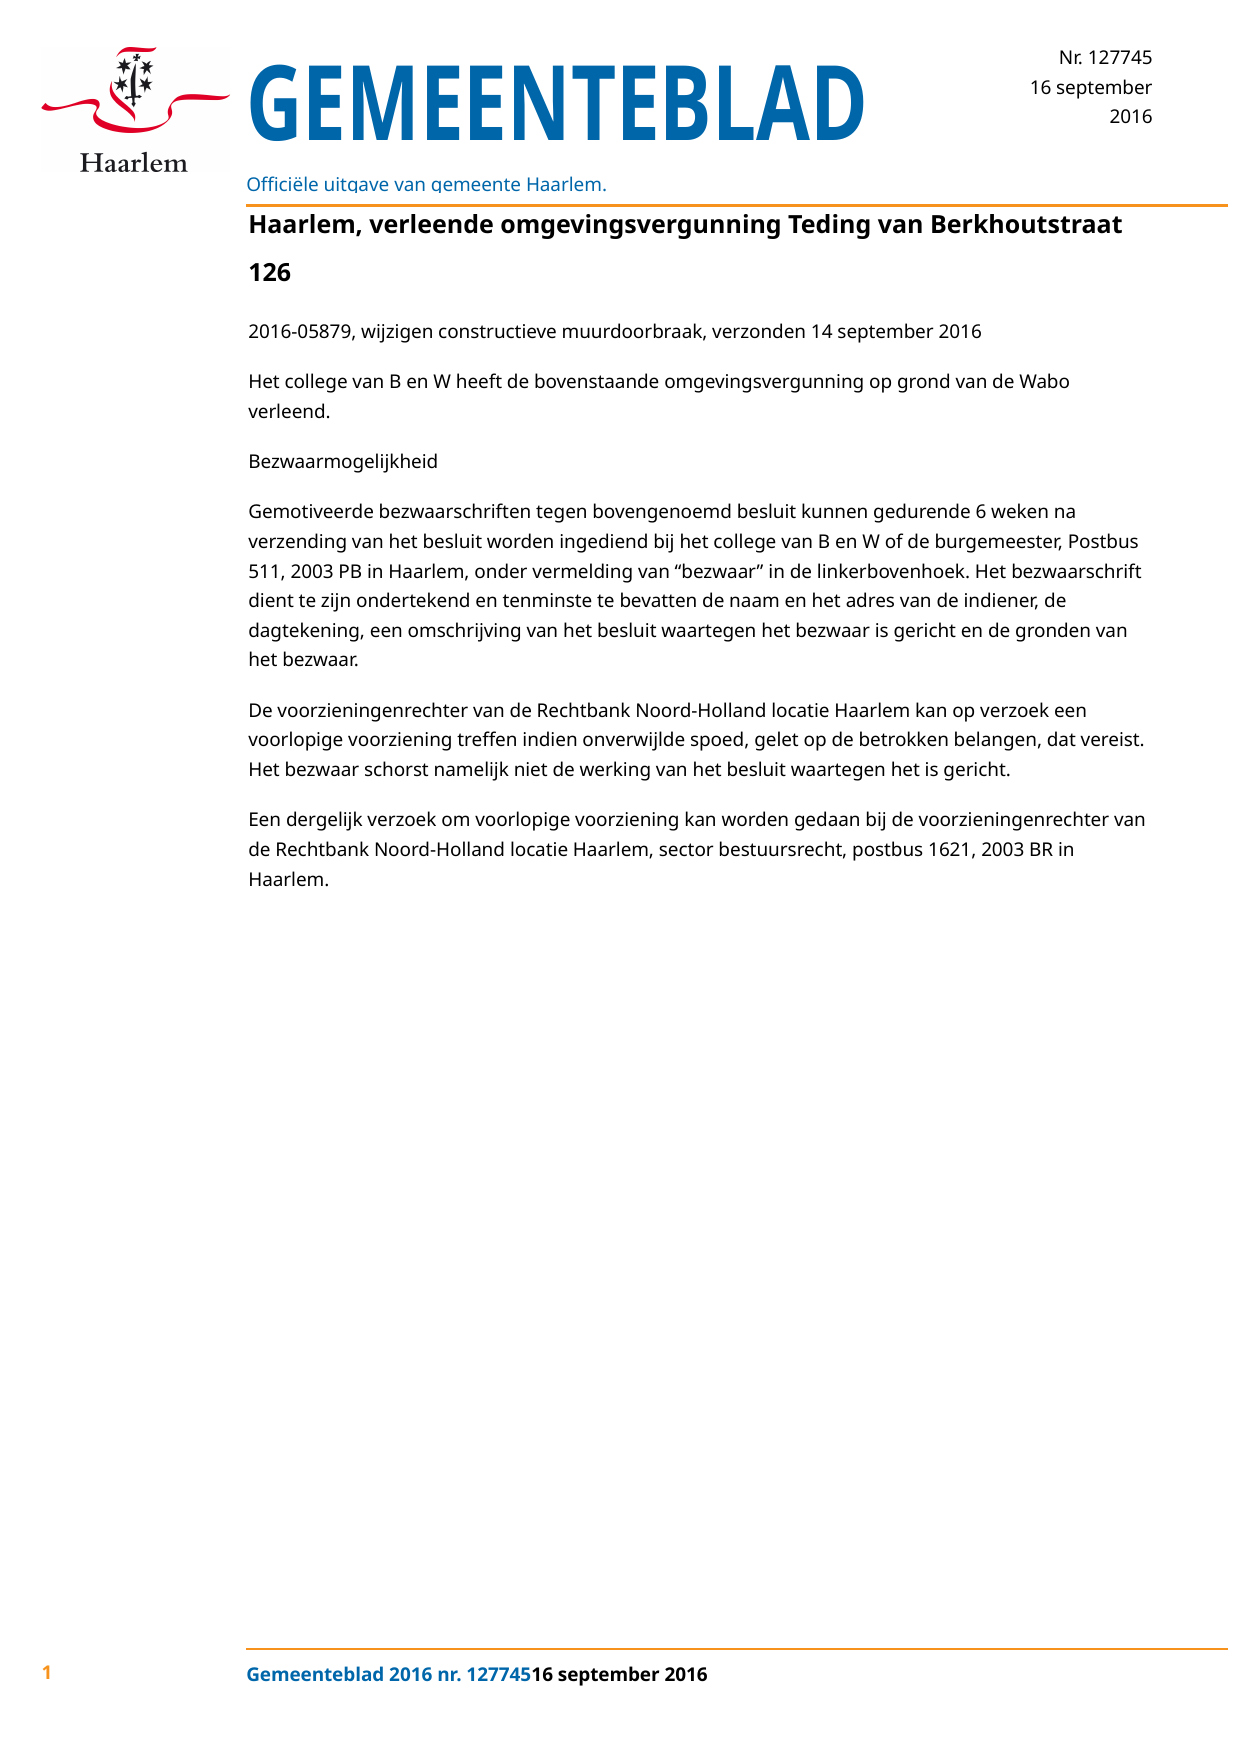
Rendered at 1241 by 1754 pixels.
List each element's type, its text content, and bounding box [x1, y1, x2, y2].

text Haarlem, verleende omgevingsvergunning Teding van Berkhoutstraat 126 [248, 207, 1152, 288]
text 2016-05879, wijzigen constructieve muurdoorbraak, verzonden 14 september 2016 [248, 318, 1152, 344]
text Bezwaarmogelijkheid [248, 448, 1152, 474]
text Gemotiveerde bezwaarschriften tegen bovengenoemd besluit kunnen gedurende 6 weken na verzending van het besluit worden ingediend bij het college van B en W of de burgemeester, Postbus 511, 2003 PB in Haarlem, onder vermelding van “bezwaar” in de linkerbovenhoek. Het bezwaarschrift dient te zijn ondertekend en tenminste te bevatten de naam en het adres van de indiener, de dagtekening, een omschrijving van het besluit waartegen het bezwaar is gericht en de gronden van het bezwaar. [248, 499, 1152, 672]
text De voorzieningenrechter van de Rechtbank Noord-Holland locatie Haarlem kan op verzoek een voorlopige voorziening treffen indien onverwijlde spoed, gelet op de betrokken belangen, dat vereist. Het bezwaar schorst namelijk niet de werking van het besluit waartegen het is gericht. [248, 697, 1152, 782]
text Een dergelijk verzoek om voorlopige voorziening kan worden gedaan bij de voorzieningenrechter van de Rechtbank Noord-Holland locatie Haarlem, sector bestuursrecht, postbus 1621, 2003 BR in Haarlem. [248, 807, 1152, 892]
text Het college van B en W heeft de bovenstaande omgevingsvergunning op grond van de Wabo verleend. [248, 368, 1152, 424]
picture [41, 47, 231, 172]
